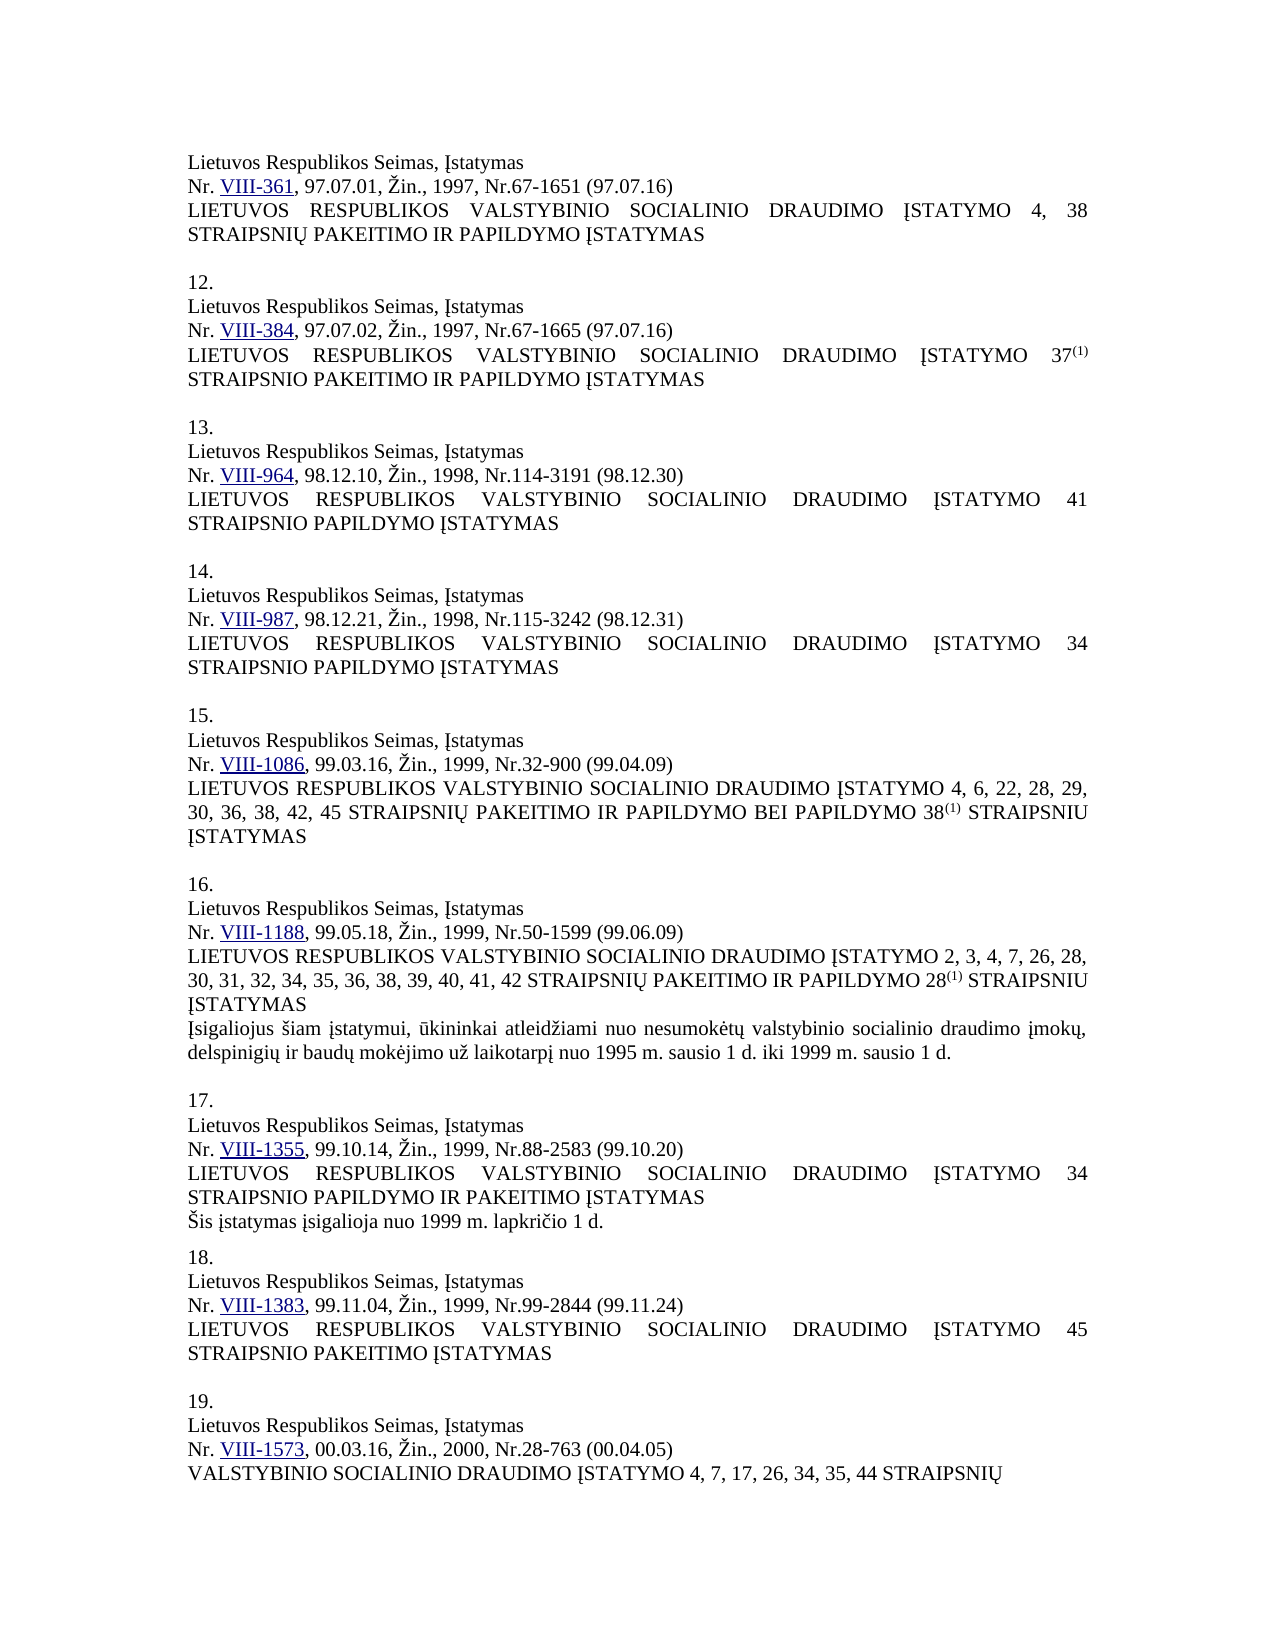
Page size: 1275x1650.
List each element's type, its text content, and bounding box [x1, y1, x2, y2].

text 17. [187, 1088, 1088, 1112]
text Nr. VIII-361, 97.07.01, Žin., 1997, Nr.67-1651 (97.07.16) [187, 174, 1088, 198]
text LIETUVOS RESPUBLIKOS VALSTYBINIO SOCIALINIO DRAUDIMO ĮSTATYMO 37(1) STRAIPSNIO PAKEITIMO IR PAPILDYMO ĮSTATYMAS [187, 342, 1088, 391]
text 16. [187, 872, 1088, 896]
text Lietuvos Respublikos Seimas, Įstatymas [187, 439, 1088, 463]
text 19. [187, 1389, 1088, 1413]
text Lietuvos Respublikos Seimas, Įstatymas [187, 150, 1088, 174]
text Lietuvos Respublikos Seimas, Įstatymas [187, 583, 1088, 607]
text Nr. VIII-1355, 99.10.14, Žin., 1999, Nr.88-2583 (99.10.20) [187, 1137, 1088, 1161]
text Lietuvos Respublikos Seimas, Įstatymas [187, 294, 1088, 318]
text Nr. VIII-1383, 99.11.04, Žin., 1999, Nr.99-2844 (99.11.24) [187, 1293, 1088, 1317]
text VALSTYBINIO SOCIALINIO DRAUDIMO ĮSTATYMO 4, 7, 17, 26, 34, 35, 44 STRAIPSNIŲ [187, 1461, 1088, 1485]
text Šis įstatymas įsigalioja nuo 1999 m. lapkričio 1 d. [187, 1209, 1088, 1233]
text Nr. VIII-964, 98.12.10, Žin., 1998, Nr.114-3191 (98.12.30) [187, 463, 1088, 487]
text 18. [187, 1245, 1088, 1269]
text Lietuvos Respublikos Seimas, Įstatymas [187, 1269, 1088, 1293]
text Lietuvos Respublikos Seimas, Įstatymas [187, 1413, 1088, 1437]
text Lietuvos Respublikos Seimas, Įstatymas [187, 896, 1088, 920]
text LIETUVOS RESPUBLIKOS VALSTYBINIO SOCIALINIO DRAUDIMO ĮSTATYMO 34 STRAIPSNIO PAPILDYMO IR PAKEITIMO ĮSTATYMAS [187, 1161, 1088, 1209]
text Nr. VIII-1188, 99.05.18, Žin., 1999, Nr.50-1599 (99.06.09) [187, 920, 1088, 944]
text LIETUVOS RESPUBLIKOS VALSTYBINIO SOCIALINIO DRAUDIMO ĮSTATYMO 4, 6, 22, 28, 29, 30, 36, 38, 42, 45 STRAIPSNIŲ PAKEITIMO IR PAPILDYMO BEI PAPILDYMO 38(1) STRAIPSNIU ĮSTATYMAS [187, 776, 1088, 848]
text 14. [187, 559, 1088, 583]
text Nr. VIII-1086, 99.03.16, Žin., 1999, Nr.32-900 (99.04.09) [187, 752, 1088, 776]
text Nr. VIII-1573, 00.03.16, Žin., 2000, Nr.28-763 (00.04.05) [187, 1437, 1088, 1461]
text Lietuvos Respublikos Seimas, Įstatymas [187, 1112, 1088, 1137]
text 12. [187, 270, 1088, 294]
text Nr. VIII-384, 97.07.02, Žin., 1997, Nr.67-1665 (97.07.16) [187, 318, 1088, 342]
text LIETUVOS RESPUBLIKOS VALSTYBINIO SOCIALINIO DRAUDIMO ĮSTATYMO 41 STRAIPSNIO PAPILDYMO ĮSTATYMAS [187, 487, 1088, 535]
text LIETUVOS RESPUBLIKOS VALSTYBINIO SOCIALINIO DRAUDIMO ĮSTATYMO 4, 38 STRAIPSNIŲ PAKEITIMO IR PAPILDYMO ĮSTATYMAS [187, 198, 1088, 246]
text LIETUVOS RESPUBLIKOS VALSTYBINIO SOCIALINIO DRAUDIMO ĮSTATYMO 2, 3, 4, 7, 26, 28, 30, 31, 32, 34, 35, 36, 38, 39, 40, 41, 42 STRAIPSNIŲ PAKEITIMO IR PAPILDYMO 28(1) STRAIPSNIU ĮSTATYMAS [187, 944, 1088, 1016]
text Nr. VIII-987, 98.12.21, Žin., 1998, Nr.115-3242 (98.12.31) [187, 607, 1088, 631]
text Lietuvos Respublikos Seimas, Įstatymas [187, 727, 1088, 752]
text Įsigaliojus šiam įstatymui, ūkininkai atleidžiami nuo nesumokėtų valstybinio socialinio draudimo įmokų, delspinigių ir baudų mokėjimo už laikotarpį nuo 1995 m. sausio 1 d. iki 1999 m. sausio 1 d. [187, 1016, 1088, 1064]
text LIETUVOS RESPUBLIKOS VALSTYBINIO SOCIALINIO DRAUDIMO ĮSTATYMO 34 STRAIPSNIO PAPILDYMO ĮSTATYMAS [187, 631, 1088, 679]
text LIETUVOS RESPUBLIKOS VALSTYBINIO SOCIALINIO DRAUDIMO ĮSTATYMO 45 STRAIPSNIO PAKEITIMO ĮSTATYMAS [187, 1317, 1088, 1365]
text 15. [187, 703, 1088, 727]
text 13. [187, 415, 1088, 439]
